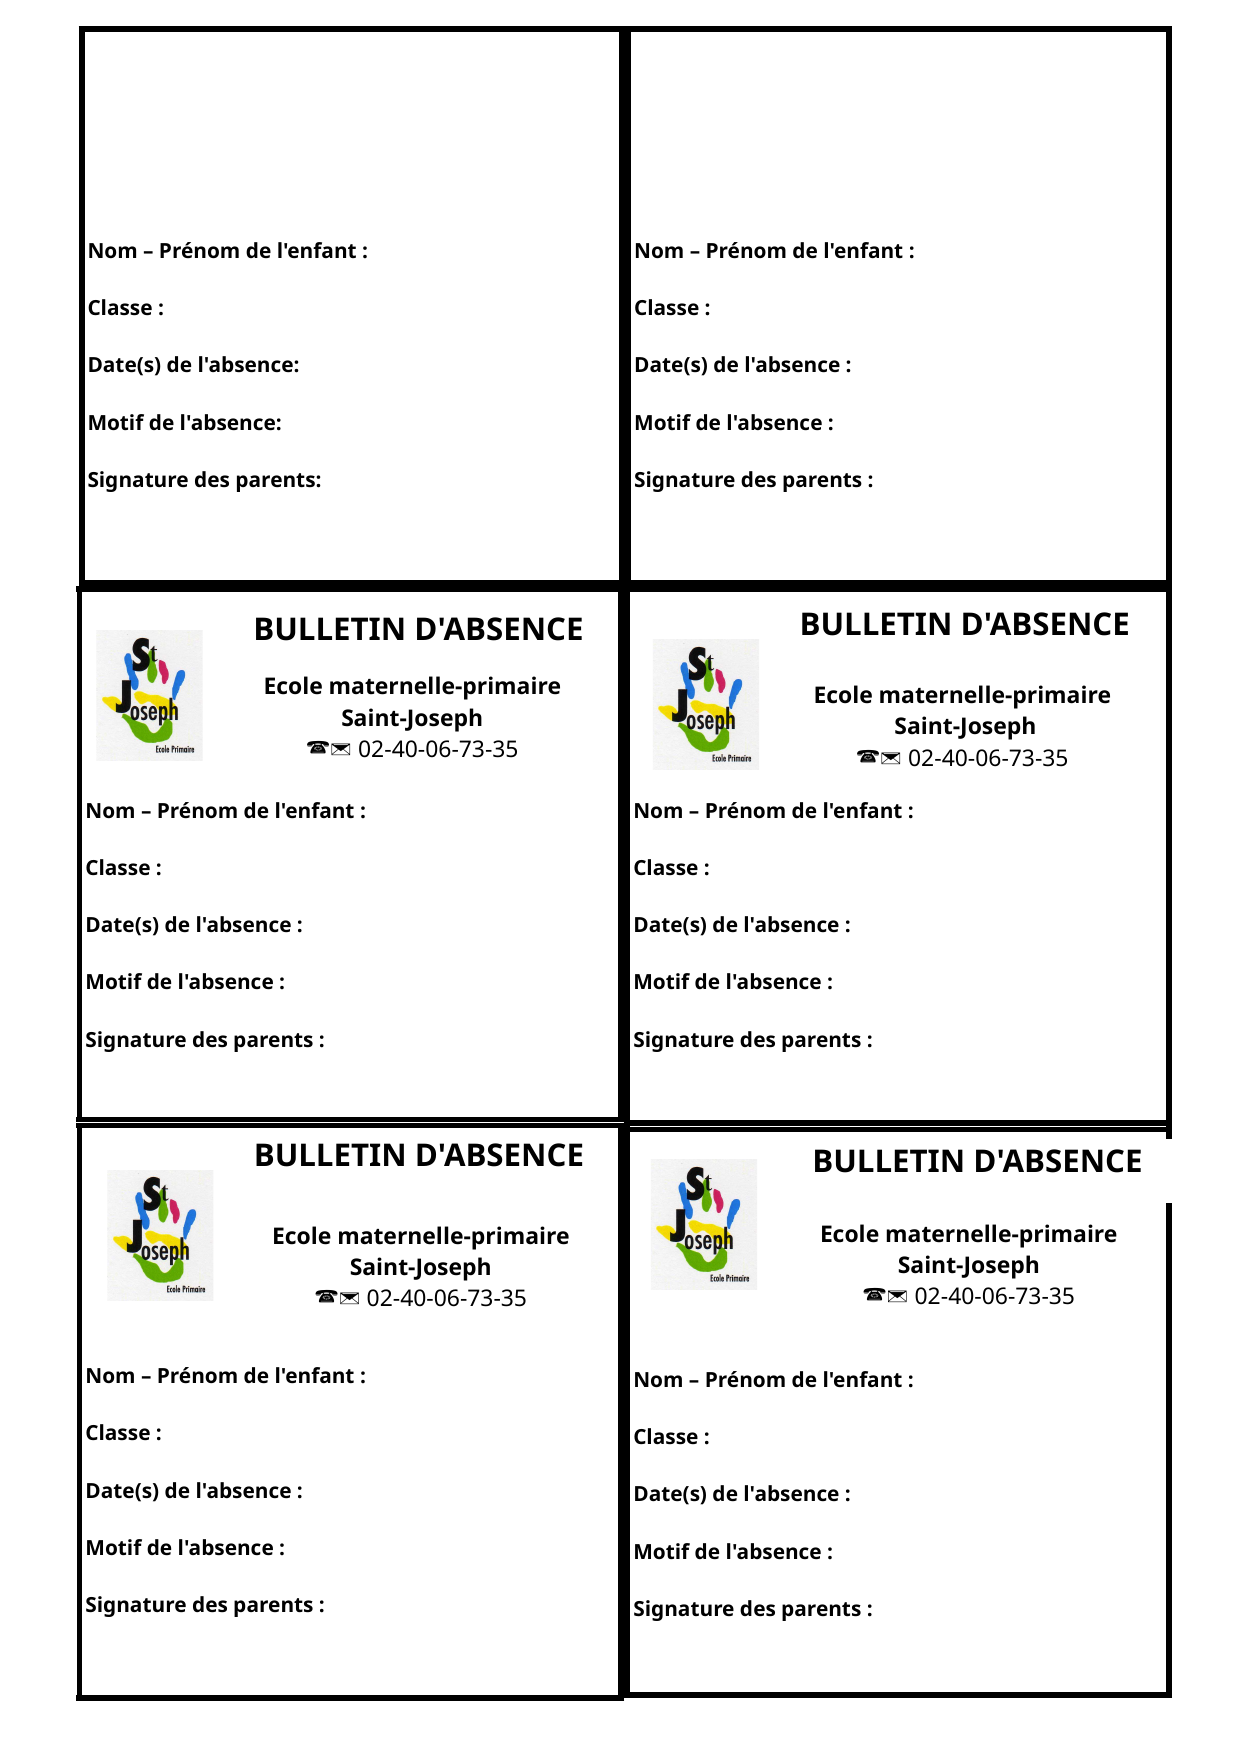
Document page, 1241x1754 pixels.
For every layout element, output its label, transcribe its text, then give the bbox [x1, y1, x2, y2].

text Ecole maternelle-primaire [232, 1220, 609, 1251]
text Signature des parents : [633, 1594, 1163, 1622]
text Nom – Prénom de l'enfant : [85, 1361, 615, 1390]
text Nom – Prénom de l'enfant : [633, 796, 1163, 824]
text  02-40-06-73-35 [232, 1282, 609, 1313]
text  02-40-06-73-35 [774, 741, 1151, 773]
text Signature des parents : [633, 1025, 1163, 1053]
text Signature des parents : [85, 1025, 615, 1053]
text Motif de l'absence : [633, 1537, 1163, 1565]
text Date(s) de l'absence : [633, 1479, 1163, 1508]
text Ecole maternelle-primaire [774, 679, 1151, 710]
text  02-40-06-73-35 [780, 1280, 1157, 1311]
text Date(s) de l'absence : [634, 350, 1163, 379]
text Nom – Prénom de l'enfant : [633, 1365, 1163, 1394]
text Date(s) de l'absence : [85, 910, 615, 939]
text Motif de l'absence : [85, 967, 615, 996]
text Classe : [633, 1422, 1163, 1451]
text Signature des parents : [634, 465, 1163, 493]
text Classe : [85, 853, 615, 882]
text Classe : [633, 853, 1163, 882]
text Signature des parents : [85, 1590, 615, 1618]
text Nom – Prénom de l'enfant : [87, 236, 616, 264]
text Classe : [634, 293, 1163, 322]
text Saint-Joseph [774, 710, 1151, 741]
text Saint-Joseph [232, 1251, 609, 1282]
text Motif de l'absence : [634, 408, 1163, 436]
text BULLETIN D'ABSENCE [770, 602, 1159, 645]
text  02-40-06-73-35 [223, 733, 601, 764]
text Date(s) de l'absence : [633, 910, 1163, 939]
text BULLETIN D'ABSENCE [223, 607, 613, 649]
text Nom – Prénom de l'enfant : [85, 796, 615, 824]
text Signature des parents: [87, 465, 616, 493]
text Date(s) de l'absence: [87, 350, 616, 379]
text Saint-Joseph [223, 702, 601, 733]
text BULLETIN D'ABSENCE [783, 1139, 1172, 1182]
text Motif de l'absence: [87, 408, 616, 436]
text Classe : [87, 293, 616, 322]
text Classe : [85, 1418, 615, 1447]
text Motif de l'absence : [85, 1533, 615, 1561]
text Motif de l'absence : [633, 967, 1163, 996]
text BULLETIN D'ABSENCE [224, 1133, 613, 1176]
text Date(s) de l'absence : [85, 1476, 615, 1504]
text Nom – Prénom de l'enfant : [634, 236, 1163, 264]
text Ecole maternelle-primaire [780, 1218, 1157, 1249]
text Ecole maternelle-primaire [223, 670, 601, 702]
text Saint-Joseph [780, 1249, 1157, 1280]
